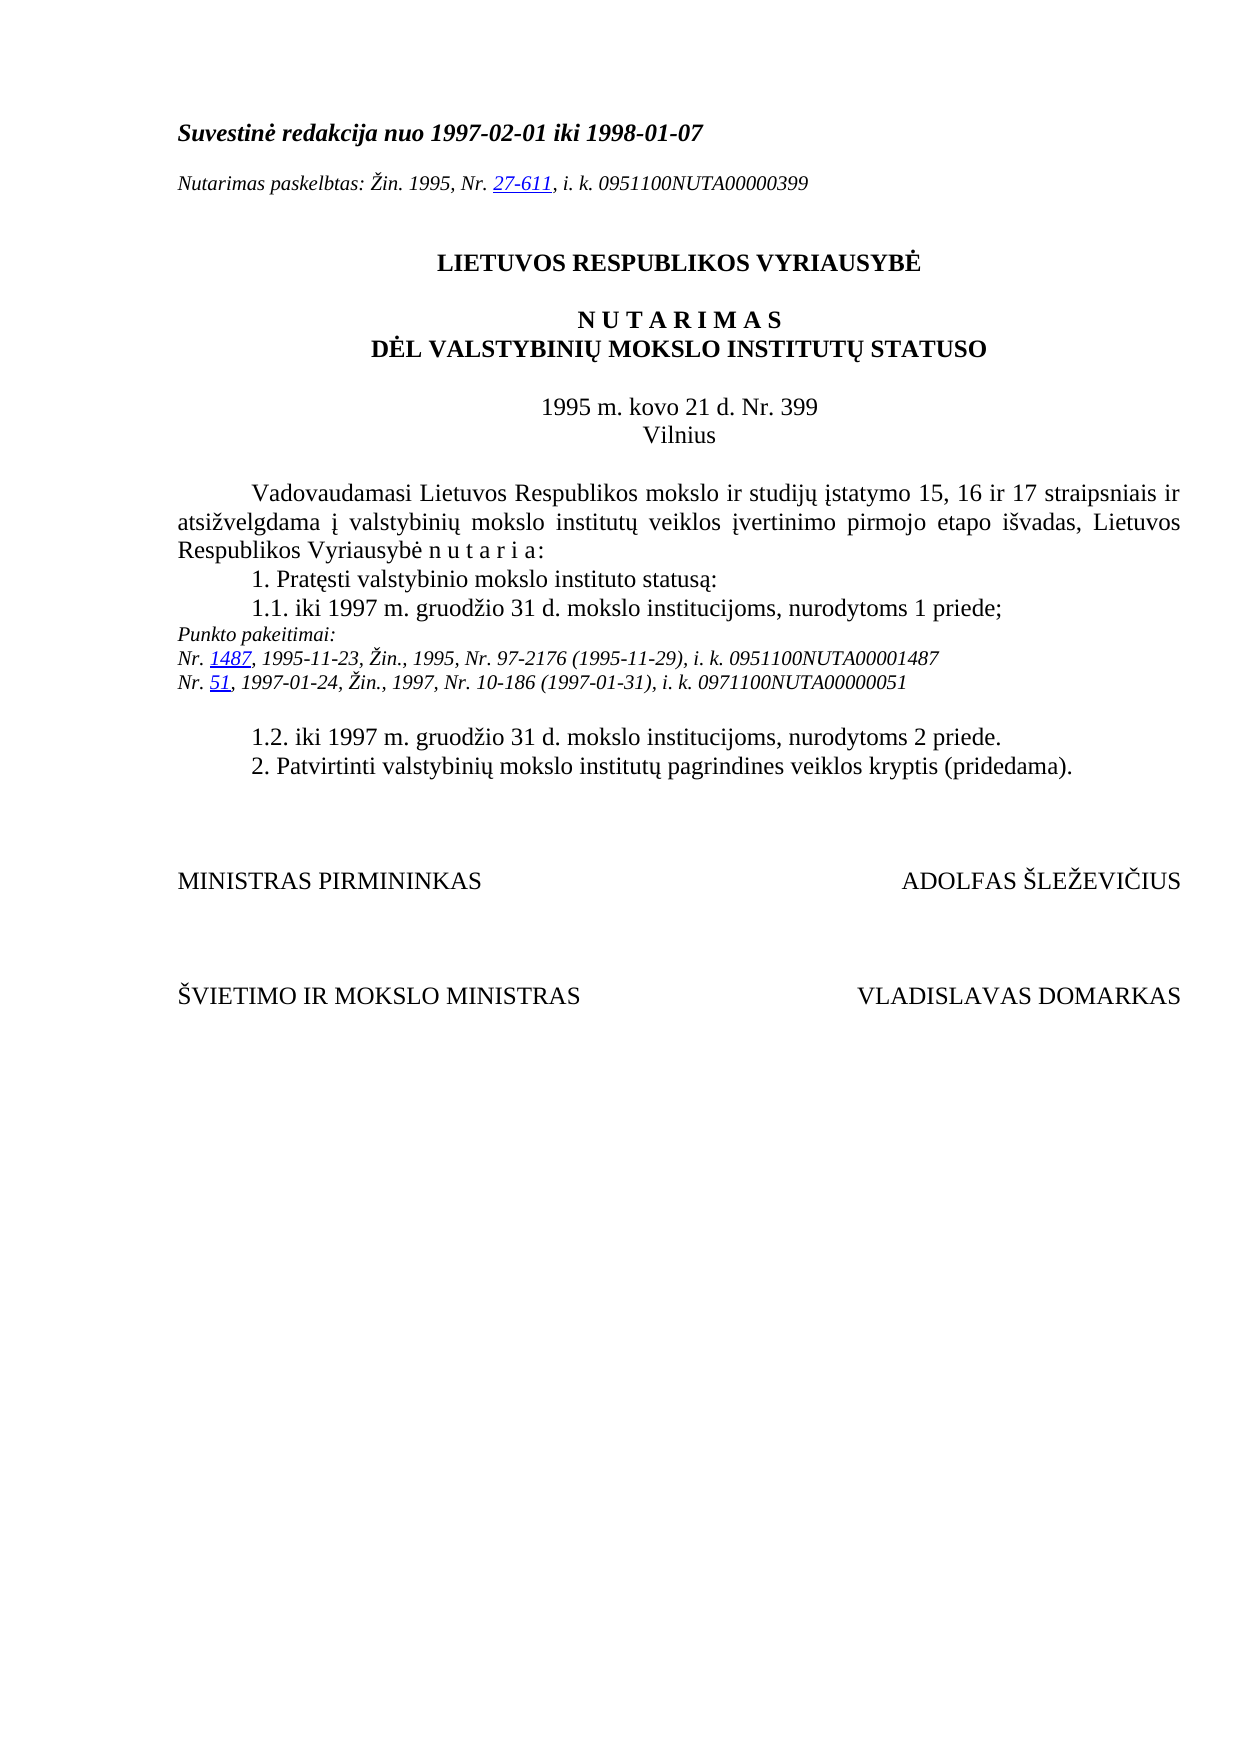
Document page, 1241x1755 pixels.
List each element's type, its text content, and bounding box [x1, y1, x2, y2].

text LIETUVOS RESPUBLIKOS VYRIAUSYBĖ [177, 248, 1181, 277]
text 2. Patvirtinti valstybinių mokslo institutų pagrindines veiklos kryptis (pridedama). [177, 751, 1181, 780]
text DĖL VALSTYBINIŲ MOKSLO INSTITUTŲ STATUSO [177, 334, 1181, 363]
text Nutarimas paskelbtas: Žin. 1995, Nr. 27-611, i. k. 0951100NUTA00000399 [177, 171, 1181, 195]
text ŠVIETIMO IR MOKSLO MINISTRAS VLADISLAVAS DOMARKAS [177, 981, 1181, 1010]
text Nr. 1487, 1995-11-23, Žin., 1995, Nr. 97-2176 (1995-11-29), i. k. 0951100NUTA00001487 [177, 646, 1181, 670]
text Vadovaudamasi Lietuvos Respublikos mokslo ir studijų įstatymo 15, 16 ir 17 straipsniais ir atsižvelgdama į valstybinių mokslo institutų veiklos įvertinimo pirmojo etapo išvadas, Lietuvos Respublikos Vyriausybė nutaria: [177, 478, 1181, 564]
text 1995 m. kovo 21 d. Nr. 399 [177, 392, 1181, 420]
text N U T A R I M A S [177, 305, 1181, 334]
text 1.2. iki 1997 m. gruodžio 31 d. mokslo institucijoms, nurodytoms 2 priede. [177, 722, 1181, 751]
text 1. Pratęsti valstybinio mokslo instituto statusą: [177, 564, 1181, 593]
text Suvestinė redakcija nuo 1997-02-01 iki 1998-01-07 [177, 118, 1181, 147]
text Vilnius [177, 420, 1181, 449]
text Punkto pakeitimai: [177, 622, 1181, 646]
text Nr. 51, 1997-01-24, Žin., 1997, Nr. 10-186 (1997-01-31), i. k. 0971100NUTA00000051 [177, 670, 1181, 694]
text 1.1. iki 1997 m. gruodžio 31 d. mokslo institucijoms, nurodytoms 1 priede; [177, 593, 1181, 622]
text MINISTRAS PIRMININKAS ADOLFAS ŠLEŽEVIČIUS [177, 866, 1181, 895]
